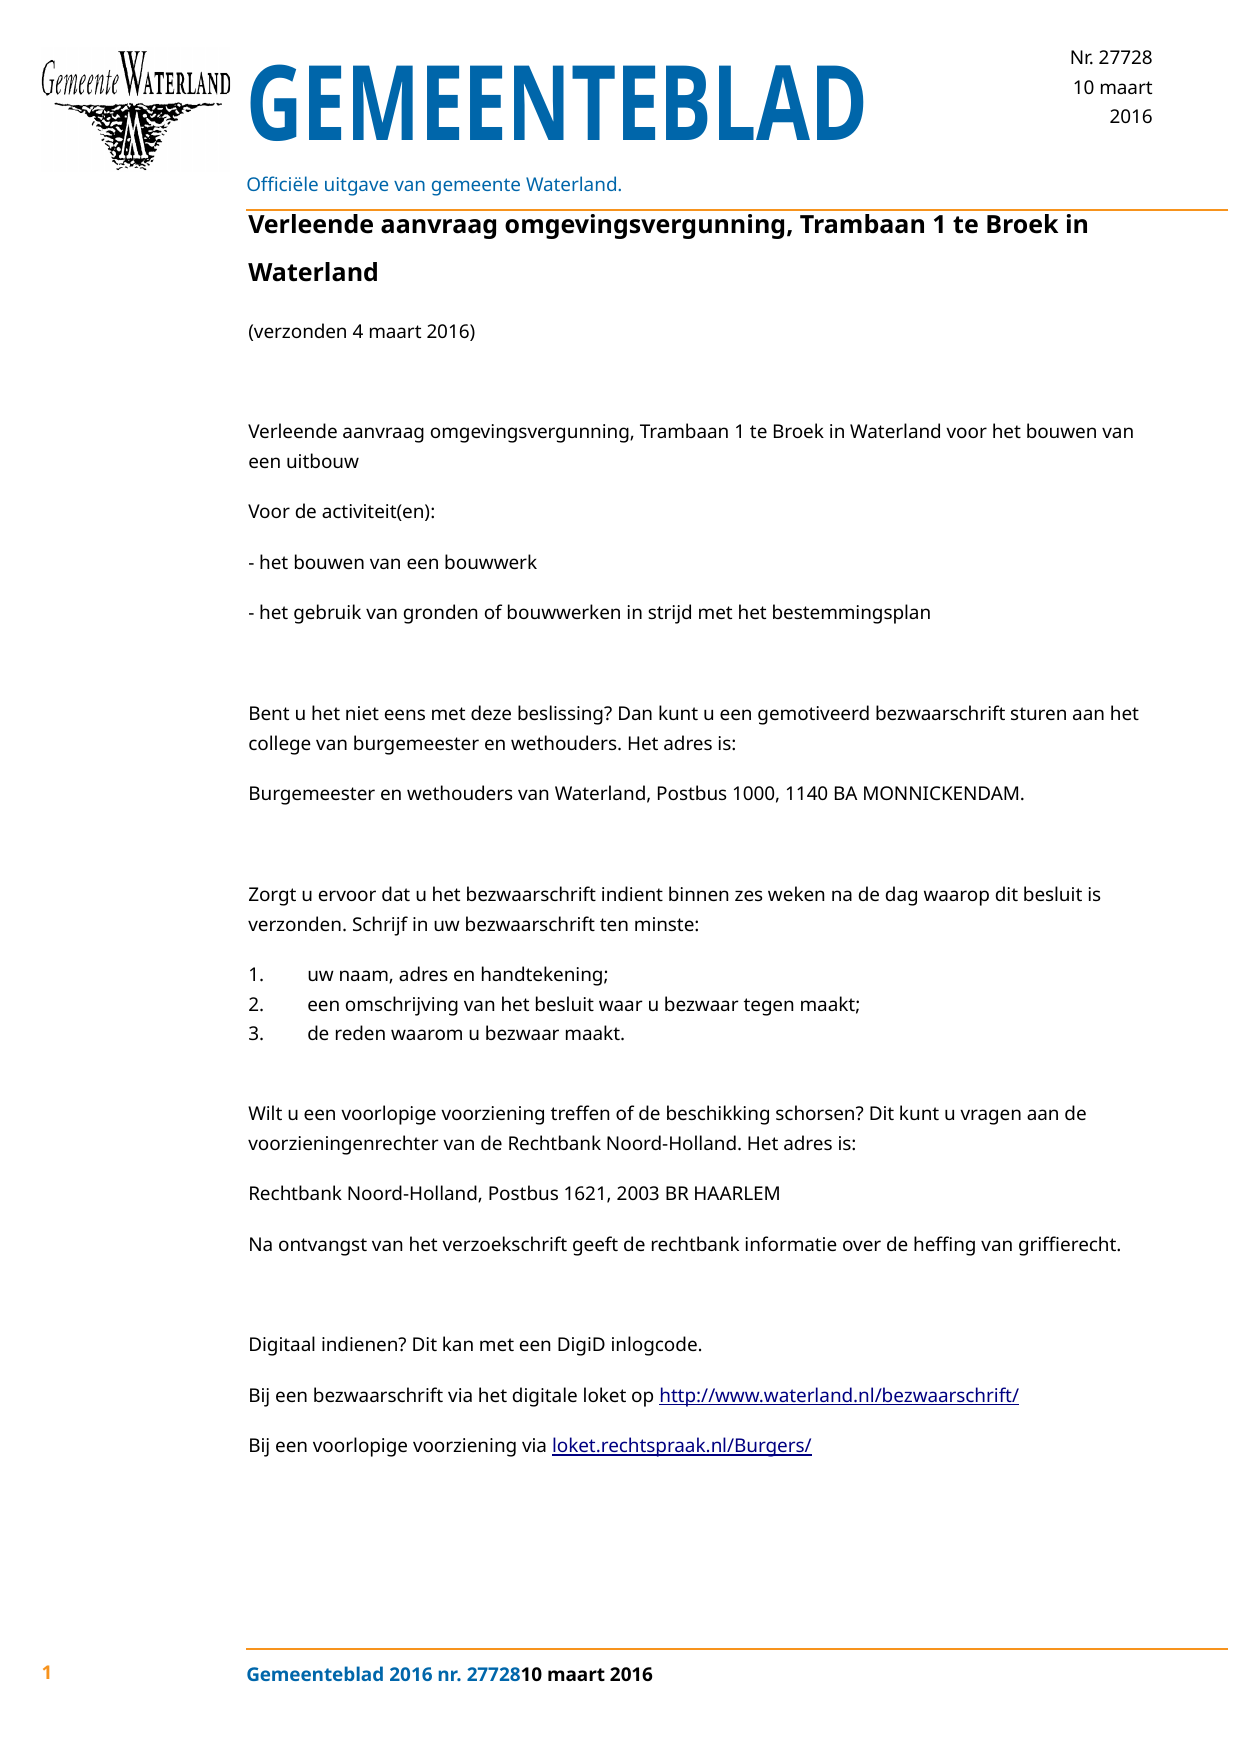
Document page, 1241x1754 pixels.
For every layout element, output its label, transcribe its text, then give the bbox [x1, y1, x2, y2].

text Bij een voorlopige voorziening via loket.rechtspraak.nl/Burgers/ [248, 1432, 1152, 1458]
text Wilt u een voorlopige voorziening treffen of de beschikking schorsen? Dit kunt u vragen aan de voorzieningenrechter van de Rechtbank Noord-Holland. Het adres is: [248, 1100, 1152, 1156]
text Bent u het niet eens met deze beslissing? Dan kunt u een gemotiveerd bezwaarschrift sturen aan het college van burgemeester en wethouders. Het adres is: [248, 700, 1152, 756]
list uw naam, adres en handtekening; [248, 961, 1152, 987]
text Zorgt u ervoor dat u het bezwaarschrift indient binnen zes weken na de dag waarop dit besluit is verzonden. Schrijf in uw bezwaarschrift ten minste: [248, 881, 1152, 937]
text Burgemeester en wethouders van Waterland, Postbus 1000, 1140 BA MONNICKENDAM. [248, 780, 1152, 806]
text Na ontvangst van het verzoekschrift geeft de rechtbank informatie over de heffing van griffierecht. [248, 1231, 1152, 1257]
text Voor de activiteit(en): [248, 499, 1152, 524]
text - het gebruik van gronden of bouwwerken in strijd met het bestemmingsplan [248, 599, 1152, 625]
text (verzonden 4 maart 2016) [248, 318, 1152, 344]
text Verleende aanvraag omgevingsvergunning, Trambaan 1 te Broek in Waterland voor het bouwen van een uitbouw [248, 419, 1152, 474]
list een omschrijving van het besluit waar u bezwaar tegen maakt; [248, 991, 1152, 1017]
text Rechtbank Noord-Holland, Postbus 1621, 2003 BR HAARLEM [248, 1180, 1152, 1206]
list de reden waarom u bezwaar maakt. [248, 1020, 1152, 1046]
text - het bouwen van een bouwwerk [248, 549, 1152, 575]
text Digitaal indienen? Dit kan met een DigiD inlogcode. [248, 1332, 1152, 1357]
text Bij een bezwaarschrift via het digitale loket op http://www.waterland.nl/bezwaarschrift/ [248, 1382, 1152, 1408]
picture [41, 47, 231, 172]
text Verleende aanvraag omgevingsvergunning, Trambaan 1 te Broek in Waterland [248, 211, 1152, 288]
